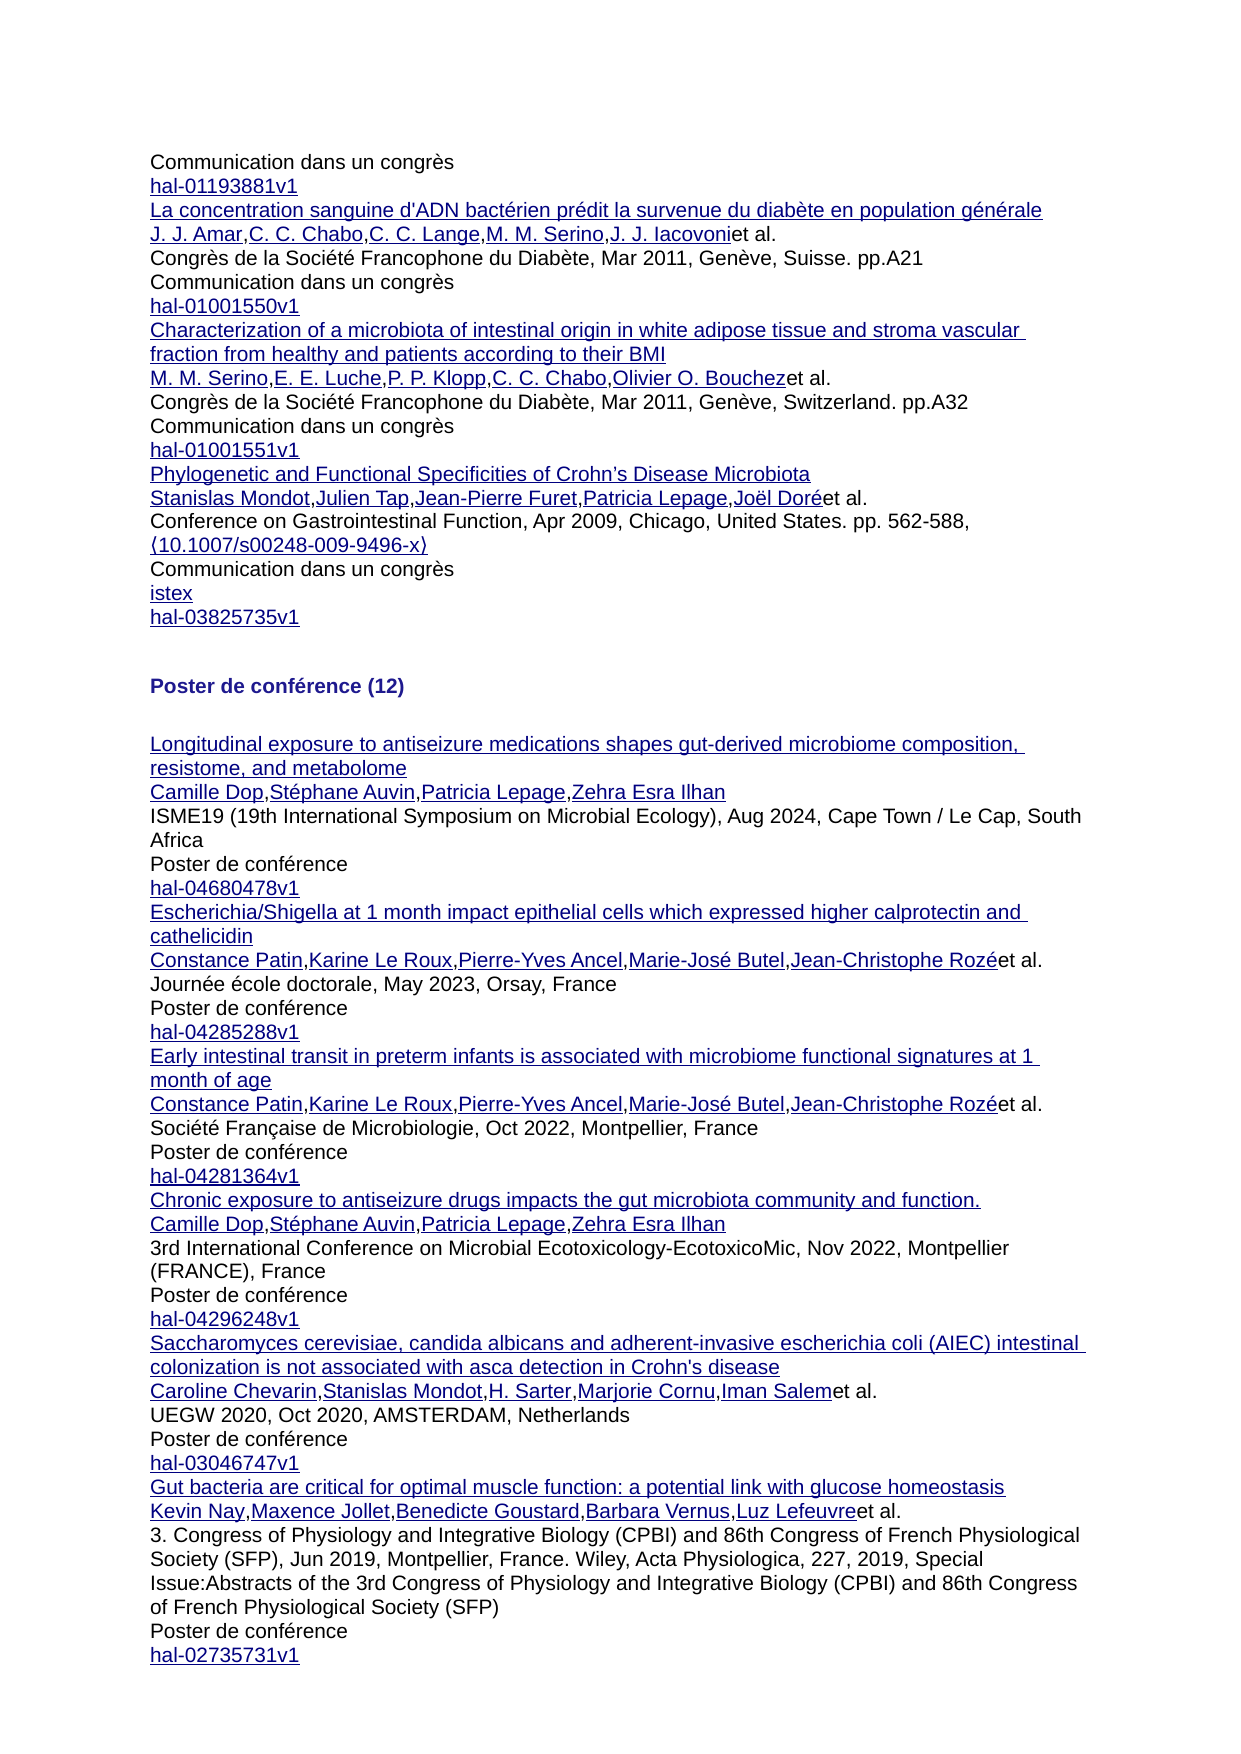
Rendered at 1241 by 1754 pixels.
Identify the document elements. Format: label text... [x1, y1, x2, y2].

table_cell Escherichia/Shigella at 1 month impact epithelial cells which expressed higher calprotectin and cathelicidin Constance Patin,Karine Le Roux,Pierre-Yves Ancel,Marie-José Butel,Jean-Christophe Rozéet al. Journée école doctorale, May 2023, Orsay, France Poster de conférence hal-04285288v1 [150, 900, 1090, 1044]
table_cell Saccharomyces cerevisiae, candida albicans and adherent-invasive escherichia coli (AIEC) intestinal colonization is not associated with asca detection in Crohn's disease Caroline Chevarin,Stanislas Mondot,H. Sarter,Marjorie Cornu,Iman Salemet al. UEGW 2020, Oct 2020, AMSTERDAM, Netherlands Poster de conférence hal-03046747v1 [150, 1331, 1090, 1475]
table_cell La concentration sanguine d'ADN bactérien prédit la survenue du diabète en population générale J. J. Amar,C. C. Chabo,C. C. Lange,M. M. Serino,J. J. Iacovoniet al. Congrès de la Société Francophone du Diabète, Mar 2011, Genève, Suisse. pp.A21 Communication dans un congrès hal-01001550v1 [150, 198, 1090, 318]
table_cell Phylogenetic and Functional Specificities of Crohn’s Disease Microbiota Stanislas Mondot,Julien Tap,Jean-Pierre Furet,Patricia Lepage,Joël Doréet al. Conference on Gastrointestinal Function, Apr 2009, Chicago, United States. pp. 562-588, ⟨10.1007/s00248-009-9496-x⟩ Communication dans un congrès istex hal-03825735v1 [150, 461, 1090, 629]
subtitle Poster de conférence (12) [150, 674, 1090, 698]
table_cell Early intestinal transit in preterm infants is associated with microbiome functional signatures at 1 month of age Constance Patin,Karine Le Roux,Pierre-Yves Ancel,Marie-José Butel,Jean-Christophe Rozéet al. Société Française de Microbiologie, Oct 2022, Montpellier, France Poster de conférence hal-04281364v1 [150, 1044, 1090, 1187]
table_header Longitudinal exposure to antiseizure medications shapes gut-derived microbiome composition, resistome, and metabolome Camille Dop,Stéphane Auvin,Patricia Lepage,Zehra Esra Ilhan ISME19 (19th International Symposium on Microbial Ecology), Aug 2024, Cape Town / Le Cap, South Africa Poster de conférence hal-04680478v1 [150, 732, 1090, 900]
table_cell Chronic exposure to antiseizure drugs impacts the gut microbiota community and function. Camille Dop,Stéphane Auvin,Patricia Lepage,Zehra Esra Ilhan 3rd International Conference on Microbial Ecotoxicology-EcotoxicoMic, Nov 2022, Montpellier (FRANCE), France Poster de conférence hal-04296248v1 [150, 1188, 1090, 1331]
table_cell Communication dans un congrès hal-01193881v1 [150, 150, 1090, 198]
table_cell Gut bacteria are critical for optimal muscle function: a potential link with glucose homeostasis Kevin Nay,Maxence Jollet,Benedicte Goustard,Barbara Vernus,Luz Lefeuvreet al. 3. Congress of Physiology and Integrative Biology (CPBI) and 86th Congress of French Physiological Society (SFP), Jun 2019, Montpellier, France. Wiley, Acta Physiologica, 227, 2019, Special Issue:Abstracts of the 3rd Congress of Physiology and Integrative Biology (CPBI) and 86th Congress of French Physiological Society (SFP) Poster de conférence hal-02735731v1 [150, 1475, 1090, 1667]
table_cell Characterization of a microbiota of intestinal origin in white adipose tissue and stroma vascular fraction from healthy and patients according to their BMI M. M. Serino,E. E. Luche,P. P. Klopp,C. C. Chabo,Olivier O. Bouchezet al. Congrès de la Société Francophone du Diabète, Mar 2011, Genève, Switzerland. pp.A32 Communication dans un congrès hal-01001551v1 [150, 318, 1090, 461]
